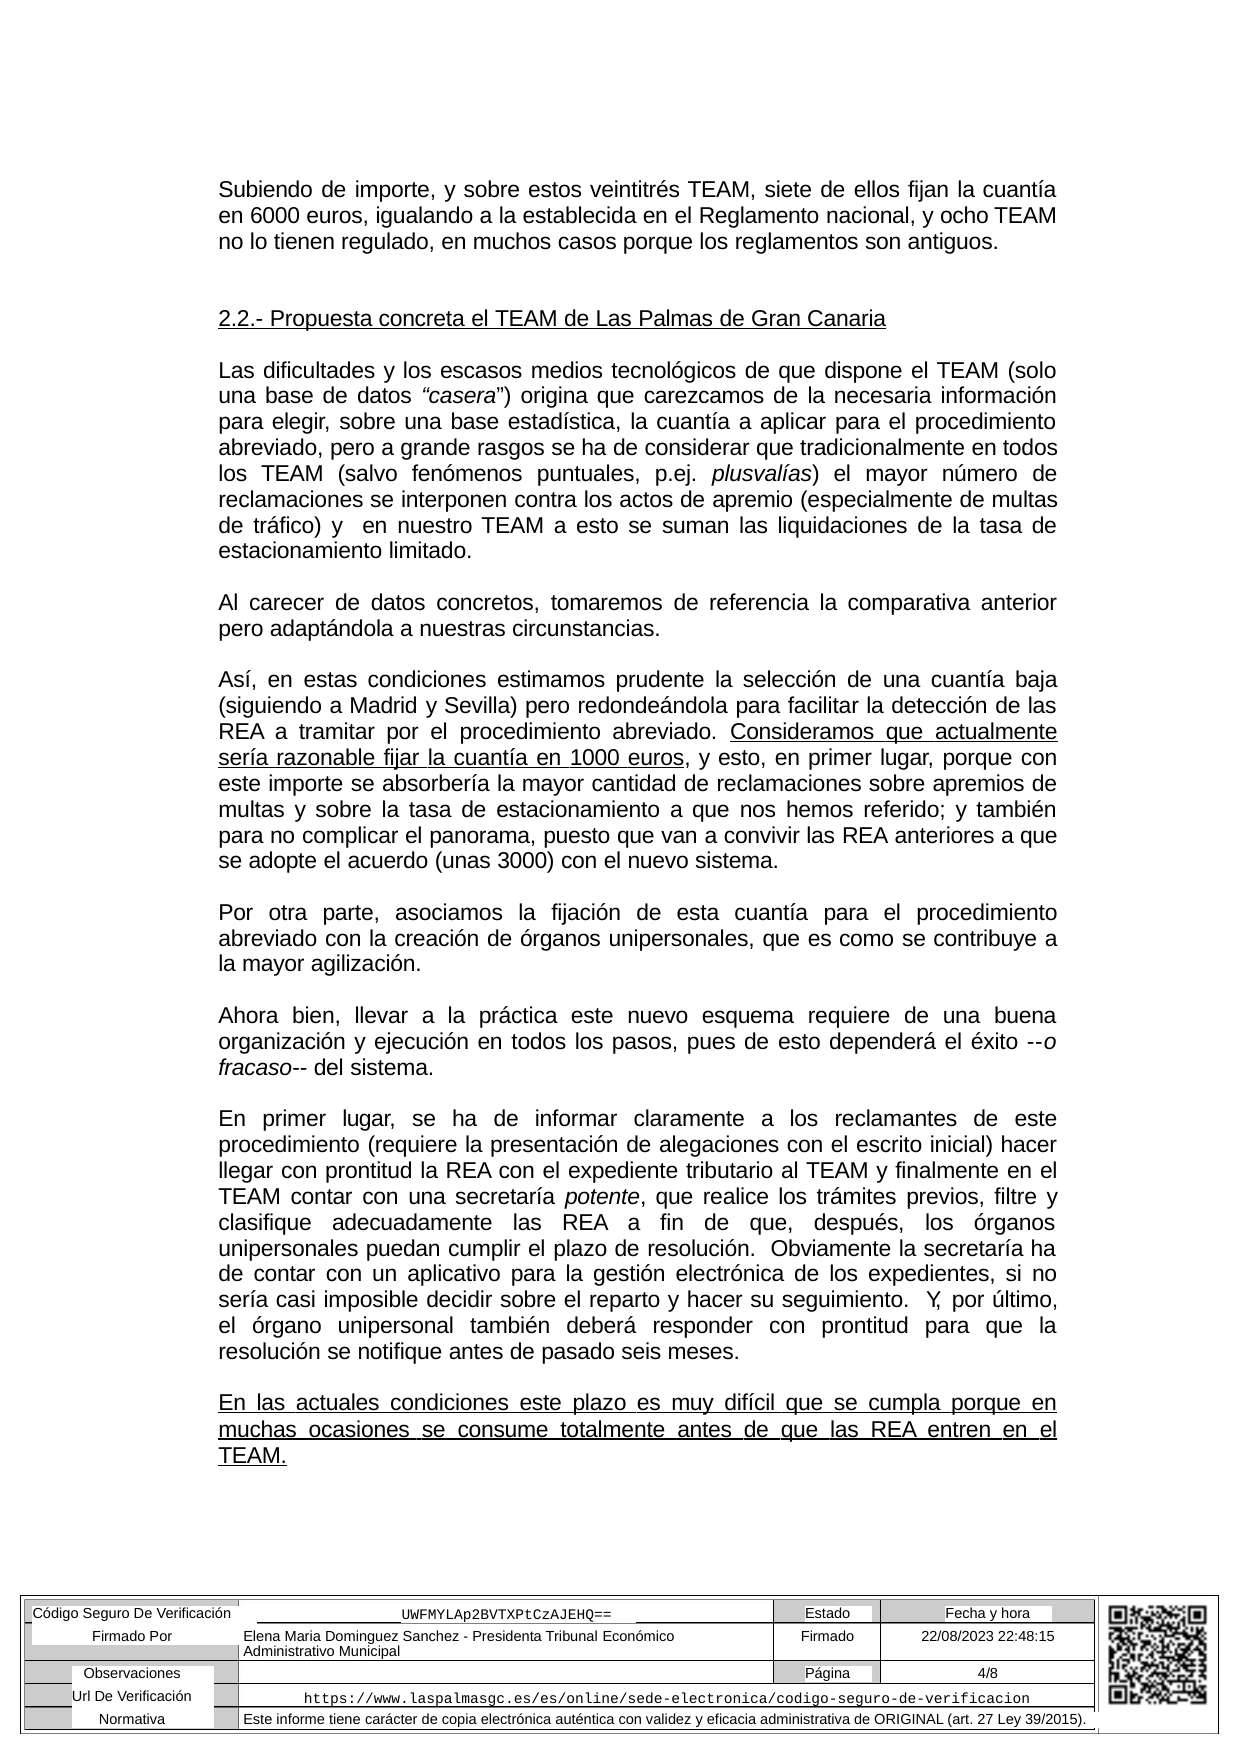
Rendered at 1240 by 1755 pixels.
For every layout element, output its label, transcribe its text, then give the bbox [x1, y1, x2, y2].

text Estado [805, 1606, 872, 1622]
text En primer lugar, se ha de informar claramente a los reclamantes de este [218, 1107, 1080, 1132]
text Normativa [99, 1712, 214, 1728]
text abreviado, pero a grande rasgos se ha de considerar que tradicionalmente en todos [218, 436, 1080, 461]
text la mayor agilización. [218, 952, 1079, 977]
text de tráfico) y en nuestro TEAM a esto se suman las liquidaciones de la tasa de [218, 513, 1080, 538]
text Fecha y hora [945, 1606, 1052, 1622]
text Las dificultades y los escasos medios tecnológicos de que dispone el TEAM (solo [218, 358, 1080, 383]
text TEAM contar con una secretaría potente, que realice los trámites previos, filtre y [218, 1184, 1080, 1209]
text REA a tramitar por el procedimiento abreviado. Consideramos que actualmente [218, 719, 1079, 745]
text para elegir, sobre una base estadística, la cuantía a aplicar para el procedimiento [218, 410, 1080, 435]
text Así, en estas condiciones estimamos prudente la selección de una cuantía baja [218, 668, 1079, 693]
text 2 [218, 306, 231, 328]
text https://www.laspalmasgc.es/es/online/sede-electronica/codigo-seguro-de-verificacion [304, 1690, 1055, 1706]
text pero adaptándola a nuestras circunstancias. [218, 616, 1078, 641]
text fracaso-- del sistema. [218, 1055, 1078, 1080]
text unipersonales puedan cumplir el plazo de resolución. Obviamente la secretaría ha [218, 1236, 1080, 1261]
text 4/8 [978, 1666, 1020, 1682]
text este importe se absorbería la mayor cantidad de reclamaciones sobre apremios de [218, 771, 1079, 797]
text procedimiento (requiere la presentación de alegaciones con el escrito inicial) hacer [218, 1133, 1080, 1158]
text Al carecer de datos concretos, tomaremos de referencia la comparativa anterior [218, 590, 1078, 616]
text clasifique adecuadamente las REA a fin de que, después, los órganos [218, 1210, 1080, 1235]
text Url De Verificación [72, 1689, 214, 1705]
text sería casi imposible decidir sobre el reparto y hacer su seguimiento. Y, por último, [218, 1288, 1080, 1313]
text (siguiendo a Madrid y Sevilla) pero redondeándola para facilitar la detección de las [218, 694, 1079, 719]
text reclamaciones se interponen contra los actos de apremio (especialmente de multas [218, 487, 1080, 512]
text TEAM. [218, 1443, 1078, 1469]
text no lo tienen regulado, en muchos casos porque los reglamentos son antiguos. [218, 229, 1079, 254]
text para no complicar el panorama, puesto que van a convivir las REA anteriores a que [218, 823, 1079, 848]
text estacionamiento limitado. [218, 539, 1080, 564]
text Por otra parte, asociamos la fijación de esta cuantía para el procedimiento [218, 900, 1079, 925]
text Ahora bien, llevar a la práctica este nuevo esquema requiere de una buena [218, 1003, 1078, 1029]
text el órgano unipersonal también deberá responder con prontitud para que la [218, 1313, 1080, 1338]
text muchas ocasiones se consume totalmente antes de que las REA entren en el [218, 1417, 1078, 1442]
text En las actuales condiciones este plazo es muy difícil que se cumpla porque en [218, 1390, 1078, 1416]
text abreviado con la creación de órganos unipersonales, que es como se contribuye a [218, 926, 1079, 951]
text Código Seguro De Verificación [32, 1606, 257, 1622]
text los TEAM (salvo fenómenos puntuales, p.ej. plusvalías) el mayor número de [218, 461, 1080, 487]
text en 6000 euros, igualando a la establecida en el Reglamento nacional, y ocho TEAM [218, 203, 1079, 228]
text Observaciones [83, 1666, 214, 1682]
text Administrativo Municipal [243, 1645, 700, 1659]
text se adopte el acuerdo (unas 3000) con el nuevo sistema. [218, 849, 1079, 874]
text organización y ejecución en todos los pasos, pues de esto dependerá el éxito --o [218, 1029, 1078, 1054]
text llegar con prontitud la REA con el expediente tributario al TEAM y finalmente en el [218, 1158, 1080, 1183]
text Firmado [801, 1628, 876, 1645]
text Este informe tiene carácter de copia electrónica auténtica con validez y eficacia administrativa de ORIGINAL (art. 27 Ley 39/2015). [243, 1712, 1113, 1728]
text Página [805, 1666, 872, 1682]
text Elena Maria Dominguez Sanchez - Presidenta Tribunal Económico [243, 1628, 700, 1645]
text UWFMYLAp2BVTXPtCzAJEHQ== [401, 1607, 636, 1623]
text de contar con un aplicativo para la gestión electrónica de los expedientes, si no [218, 1262, 1080, 1287]
text multas y sobre la tasa de estacionamiento a que nos hemos referido; y también [218, 797, 1079, 822]
text Subiendo de importe, y sobre estos veintitrés TEAM, siete de ellos fijan la cuantía [218, 177, 1079, 202]
text .2.- Propuesta concreta el TEAM de Las Palmas de Gran Canaria [231, 306, 907, 332]
text Firmado Por [92, 1628, 243, 1645]
text resolución se notifique antes de pasado seis meses. [218, 1339, 1080, 1364]
text una base de datos “casera”) origina que carezcamos de la necesaria información [218, 384, 1080, 409]
text 22/08/2023 22:48:15 [921, 1628, 1077, 1645]
text sería razonable fijar la cuantía en 1000 euros, y esto, en primer lugar, porque con [218, 745, 1079, 771]
